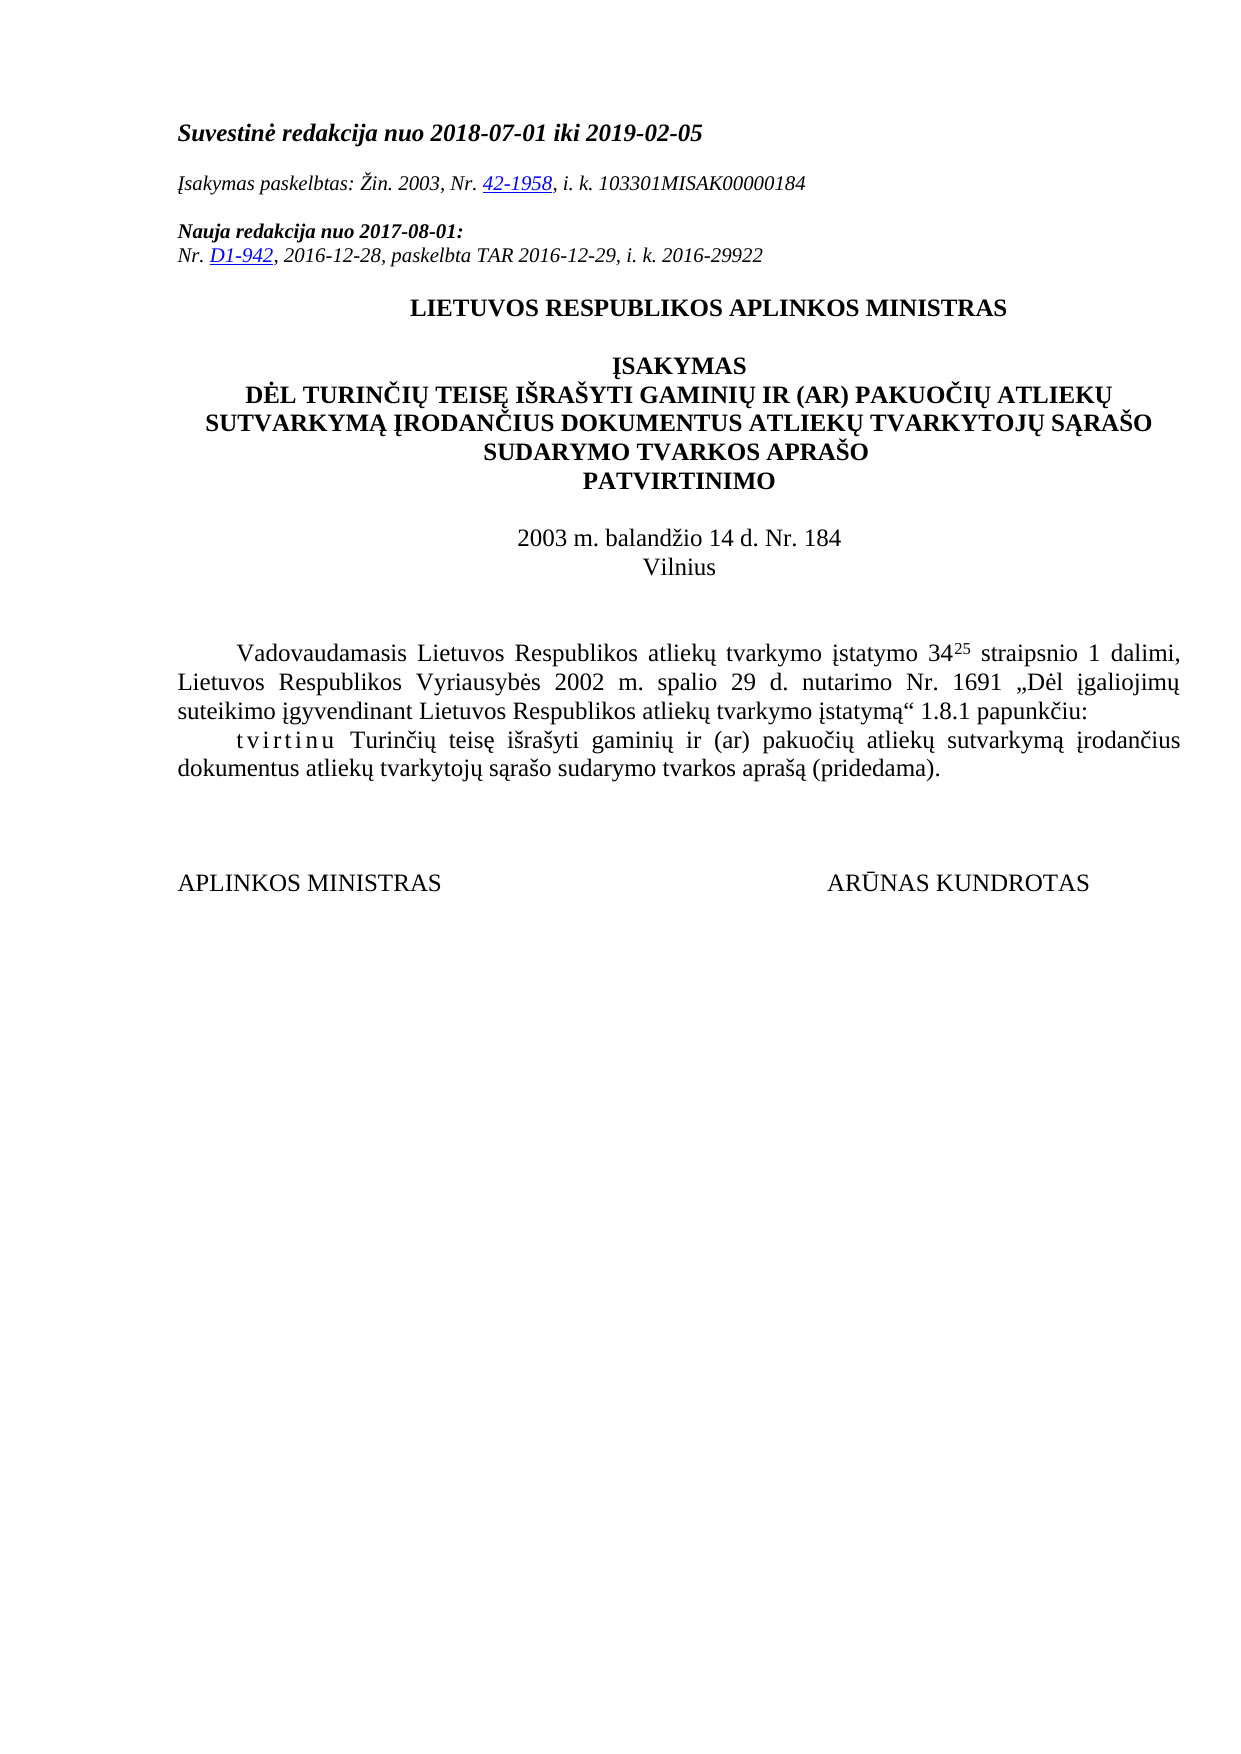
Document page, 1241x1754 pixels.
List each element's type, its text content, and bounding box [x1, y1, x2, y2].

text Nauja redakcija nuo 2017-08-01: [177, 219, 1181, 243]
text Vilnius [177, 552, 1181, 581]
text DĖL TURINČIŲ TEISĘ IŠRAŠYTI GAMINIŲ IR (AR) PAKUOČIŲ ATLIEKŲ SUTVARKYMĄ ĮRODANČIUS DOKUMENTUS ATLIEKŲ TVARKYTOJŲ SĄRAŠO SUDARYMO TVARKOS APRAŠO [177, 380, 1181, 466]
text ĮSAKYMAS [177, 351, 1181, 380]
text 2003 m. balandžio 14 d. Nr. 184 [177, 523, 1181, 552]
text PATVIRTINIMO [177, 466, 1181, 495]
text Vadovaudamasis Lietuvos Respublikos atliekų tvarkymo įstatymo 3425 straipsnio 1 dalimi, Lietuvos Respublikos Vyriausybės 2002 m. spalio 29 d. nutarimo Nr. 1691 „Dėl įgaliojimų suteikimo įgyvendinant Lietuvos Respublikos atliekų tvarkymo įstatymą“ 1.8.1 papunkčiu: [177, 638, 1181, 725]
text Nr. D1-942, 2016-12-28, paskelbta TAR 2016-12-29, i. k. 2016-29922 [177, 243, 1181, 267]
text LIETUVOS RESPUBLIKOS APLINKOS MINISTRAS [177, 293, 1181, 322]
text Suvestinė redakcija nuo 2018-07-01 iki 2019-02-05 [177, 118, 1181, 147]
text Įsakymas paskelbtas: Žin. 2003, Nr. 42-1958, i. k. 103301MISAK00000184 [177, 171, 1181, 195]
text tvirtinu Turinčių teisę išrašyti gaminių ir (ar) pakuočių atliekų sutvarkymą įrodančius dokumentus atliekų tvarkytojų sąrašo sudarymo tvarkos aprašą (pridedama). [177, 725, 1181, 782]
text APLINKOS MINISTRAS ARŪNAS KUNDROTAS [177, 868, 1181, 897]
